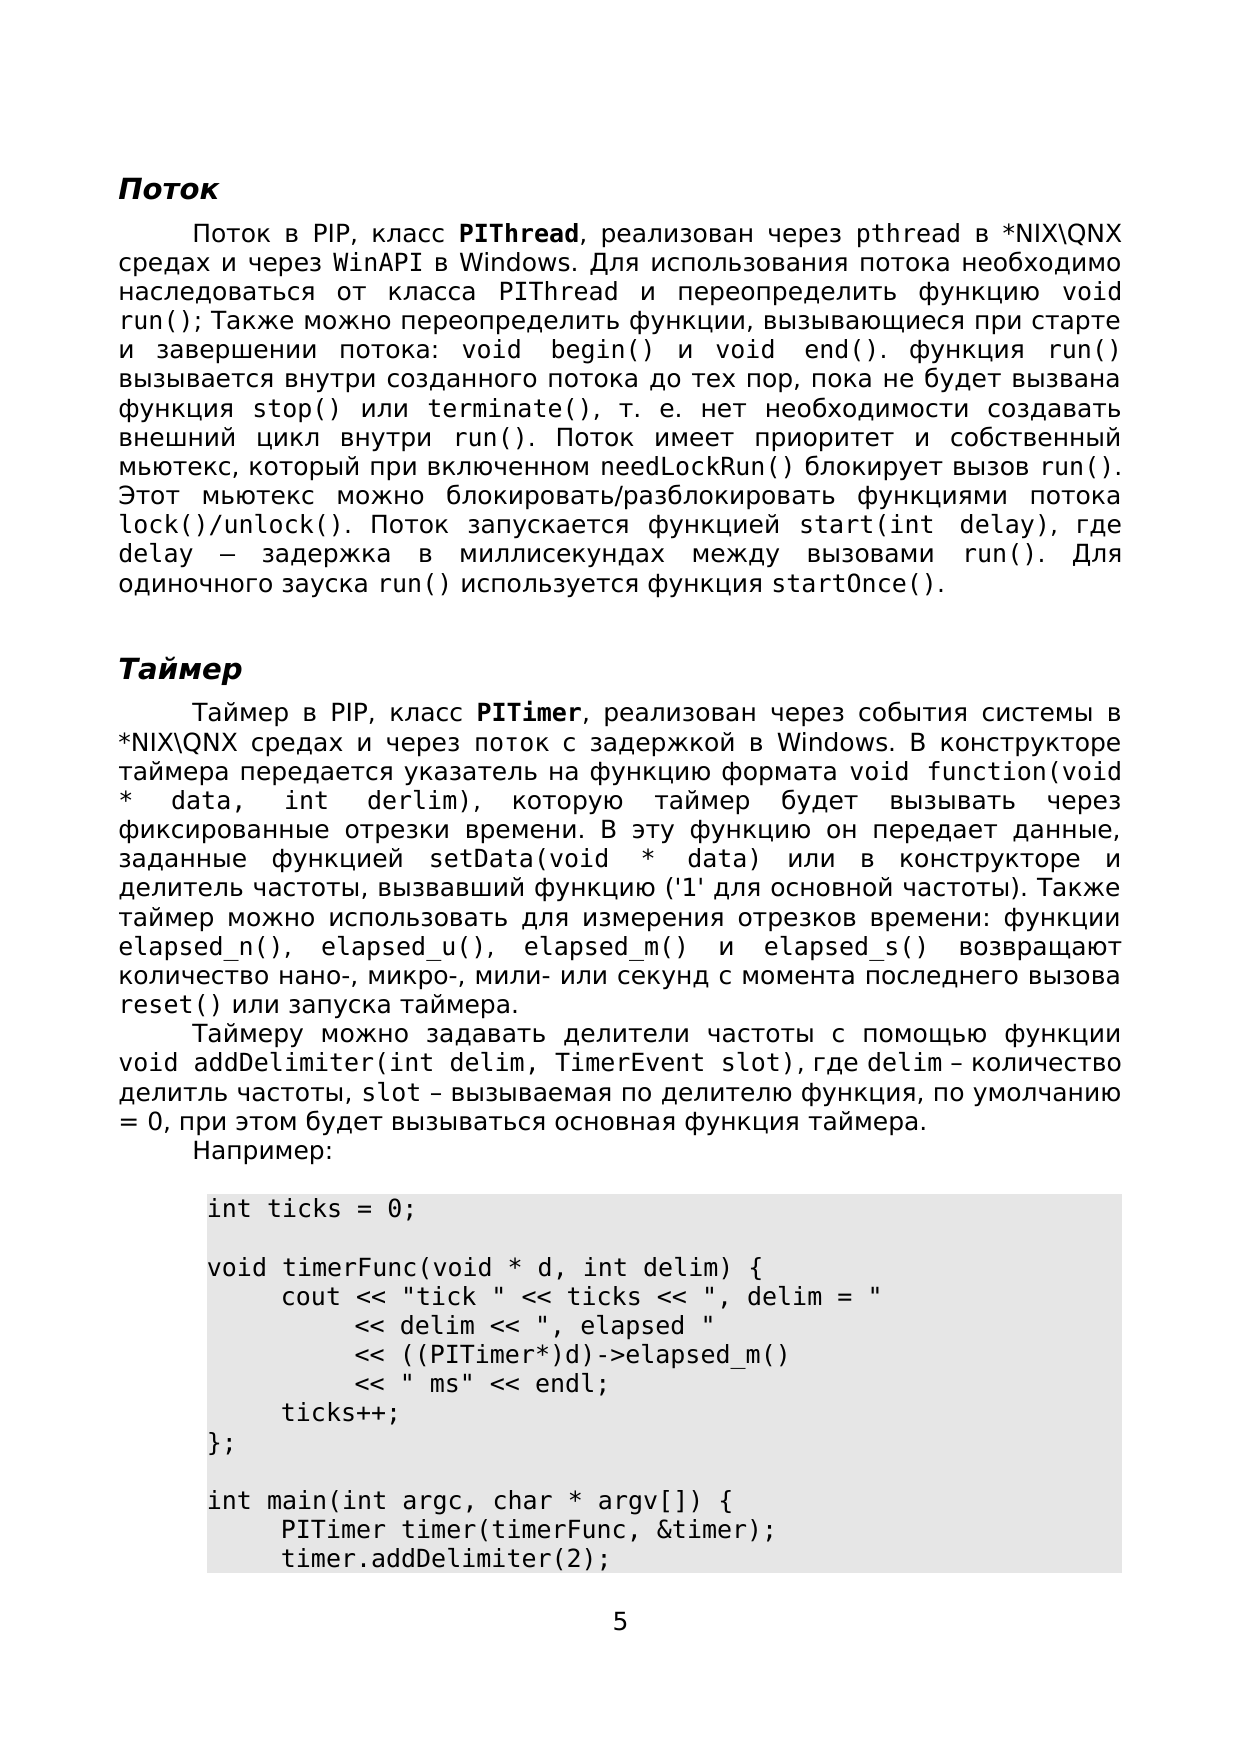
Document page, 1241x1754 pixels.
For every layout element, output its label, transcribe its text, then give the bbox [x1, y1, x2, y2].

text int main(int argc, char * argv[]) { [207, 1486, 1122, 1515]
text << ((PITimer*)d)->elapsed_m() [207, 1340, 1122, 1369]
text << delim << ", elapsed " [207, 1311, 1122, 1340]
text << " ms" << endl; [207, 1369, 1122, 1398]
subtitle Поток [118, 172, 1122, 206]
text ticks++; [207, 1398, 1122, 1428]
text Таймер в PIP, класс PITimer, реализован через события системы в *NIX\QNX средах и через поток с задержкой в Windows. В конструкторе таймера передается указатель на функцию формата void function(void * data, int derlim), которую таймер будет вызывать через фиксированные отрезки времени. В эту функцию он передает данные, заданные функцией setData(void * data) или в конструкторе и делитель частоты, вызвавший функцию ('1' для основной частоты). Также таймер можно использовать для измерения отрезков времени: функции elapsed_n(), elapsed_u(), elapsed_m() и elapsed_s() возвращают количество нано-, микро-, мили- или секунд с момента последнего вызова reset() или запуска таймера. [118, 698, 1122, 1019]
subtitle Таймер [118, 652, 1122, 686]
text }; [207, 1428, 1122, 1457]
text timer.addDelimiter(2); [207, 1544, 1122, 1573]
text Таймеру можно задавать делители частоты с помощью функции void addDelimiter(int delim, TimerEvent slot), где delim – количество делитль частоты, slot – вызываемая по делителю функция, по умолчанию = 0, при этом будет вызываться основная функция таймера. [118, 1019, 1122, 1136]
text cout << "tick " << ticks << ", delim = " [207, 1282, 1122, 1311]
text int ticks = 0; [207, 1194, 1122, 1223]
text void timerFunc(void * d, int delim) { [207, 1253, 1122, 1282]
text PITimer timer(timerFunc, &timer); [207, 1515, 1122, 1544]
text Поток в PIP, класс PIThread, реализован через pthread в *NIX\QNX средах и через WinAPI в Windows. Для использования потока необходимо наследоваться от класса PIThread и переопределить функцию void run(); Также можно переопределить функции, вызывающиеся при старте и завершении потока: void begin() и void end(). функция run() вызывается внутри созданного потока до тех пор, пока не будет вызвана функция stop() или terminate(), т. е. нет необходимости создавать внешний цикл внутри run(). Поток имеет приоритет и собственный мьютекс, который при включенном needLockRun() блокирует вызов run(). Этот мьютекс можно блокировать/разблокировать функциями потока lock()/unlock(). Поток запускается функцией start(int delay), где delay – задержка в миллисекундах между вызовами run(). Для одиночного зауска run() используется функция startOnce(). [118, 219, 1122, 598]
text Например: [118, 1136, 1122, 1165]
